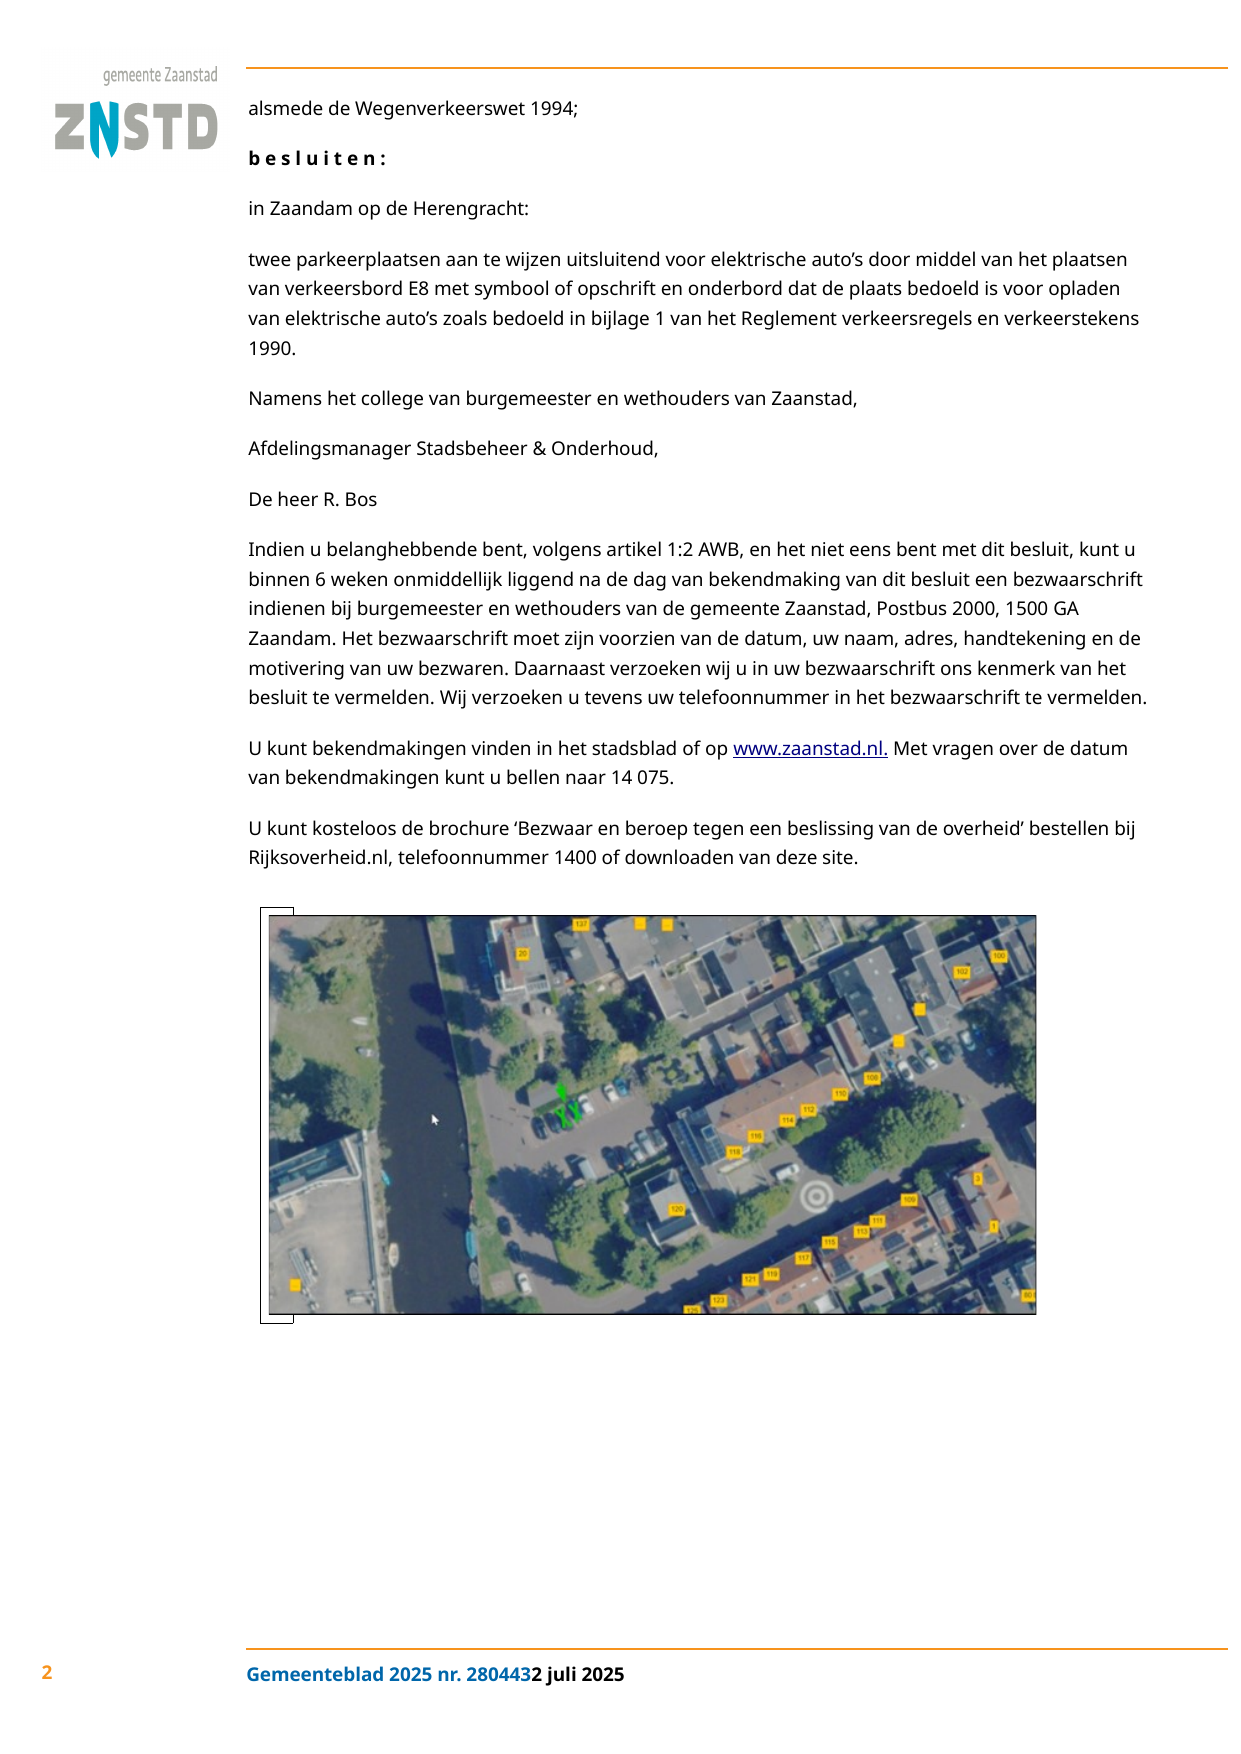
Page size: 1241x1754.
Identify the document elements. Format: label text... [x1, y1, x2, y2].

text U kunt kosteloos de brochure ‘Bezwaar en beroep tegen een beslissing van de overheid’ bestellen bij Rijksoverheid.nl, telefoonnummer 1400 of downloaden van deze site. [248, 815, 1152, 870]
text twee parkeerplaatsen aan te wijzen uitsluitend voor elektrische auto’s door middel van het plaatsen van verkeersbord E8 met symbool of opschrift en onderbord dat de plaats bedoeld is voor opladen van elektrische auto’s zoals bedoeld in bijlage 1 van het Reglement verkeersregels en verkeerstekens 1990. [248, 246, 1152, 361]
text Namens het college van burgemeester en wethouders van Zaanstad, [248, 385, 1152, 411]
text U kunt bekendmakingen vinden in het stadsblad of op www.zaanstad.nl. Met vragen over de datum van bekendmakingen kunt u bellen naar 14 075. [248, 735, 1152, 790]
picture [41, 47, 231, 172]
text Afdelingsmanager Stadsbeheer & Onderhoud, [248, 436, 1152, 461]
picture [268, 915, 1037, 1315]
text in Zaandam op de Herengracht: [248, 196, 1152, 221]
text Indien u belanghebbende bent, volgens artikel 1:2 AWB, en het niet eens bent met dit besluit, kunt u binnen 6 weken onmiddellijk liggend na de dag van bekendmaking van dit besluit een bezwaarschrift indienen bij burgemeester en wethouders van de gemeente Zaanstad, Postbus 2000, 1500 GA Zaandam. Het bezwaarschrift moet zijn voorzien van de datum, uw naam, adres, handtekening en de motivering van uw bezwaren. Daarnaast verzoeken wij u in uw bezwaarschrift ons kenmerk van het besluit te vermelden. Wij verzoeken u tevens uw telefoonnummer in het bezwaarschrift te vermelden. [248, 536, 1152, 710]
text De heer R. Bos [248, 486, 1152, 512]
text b e s l u i t e n : [248, 145, 1152, 171]
text alsmede de Wegenverkeerswet 1994; [248, 95, 1152, 121]
